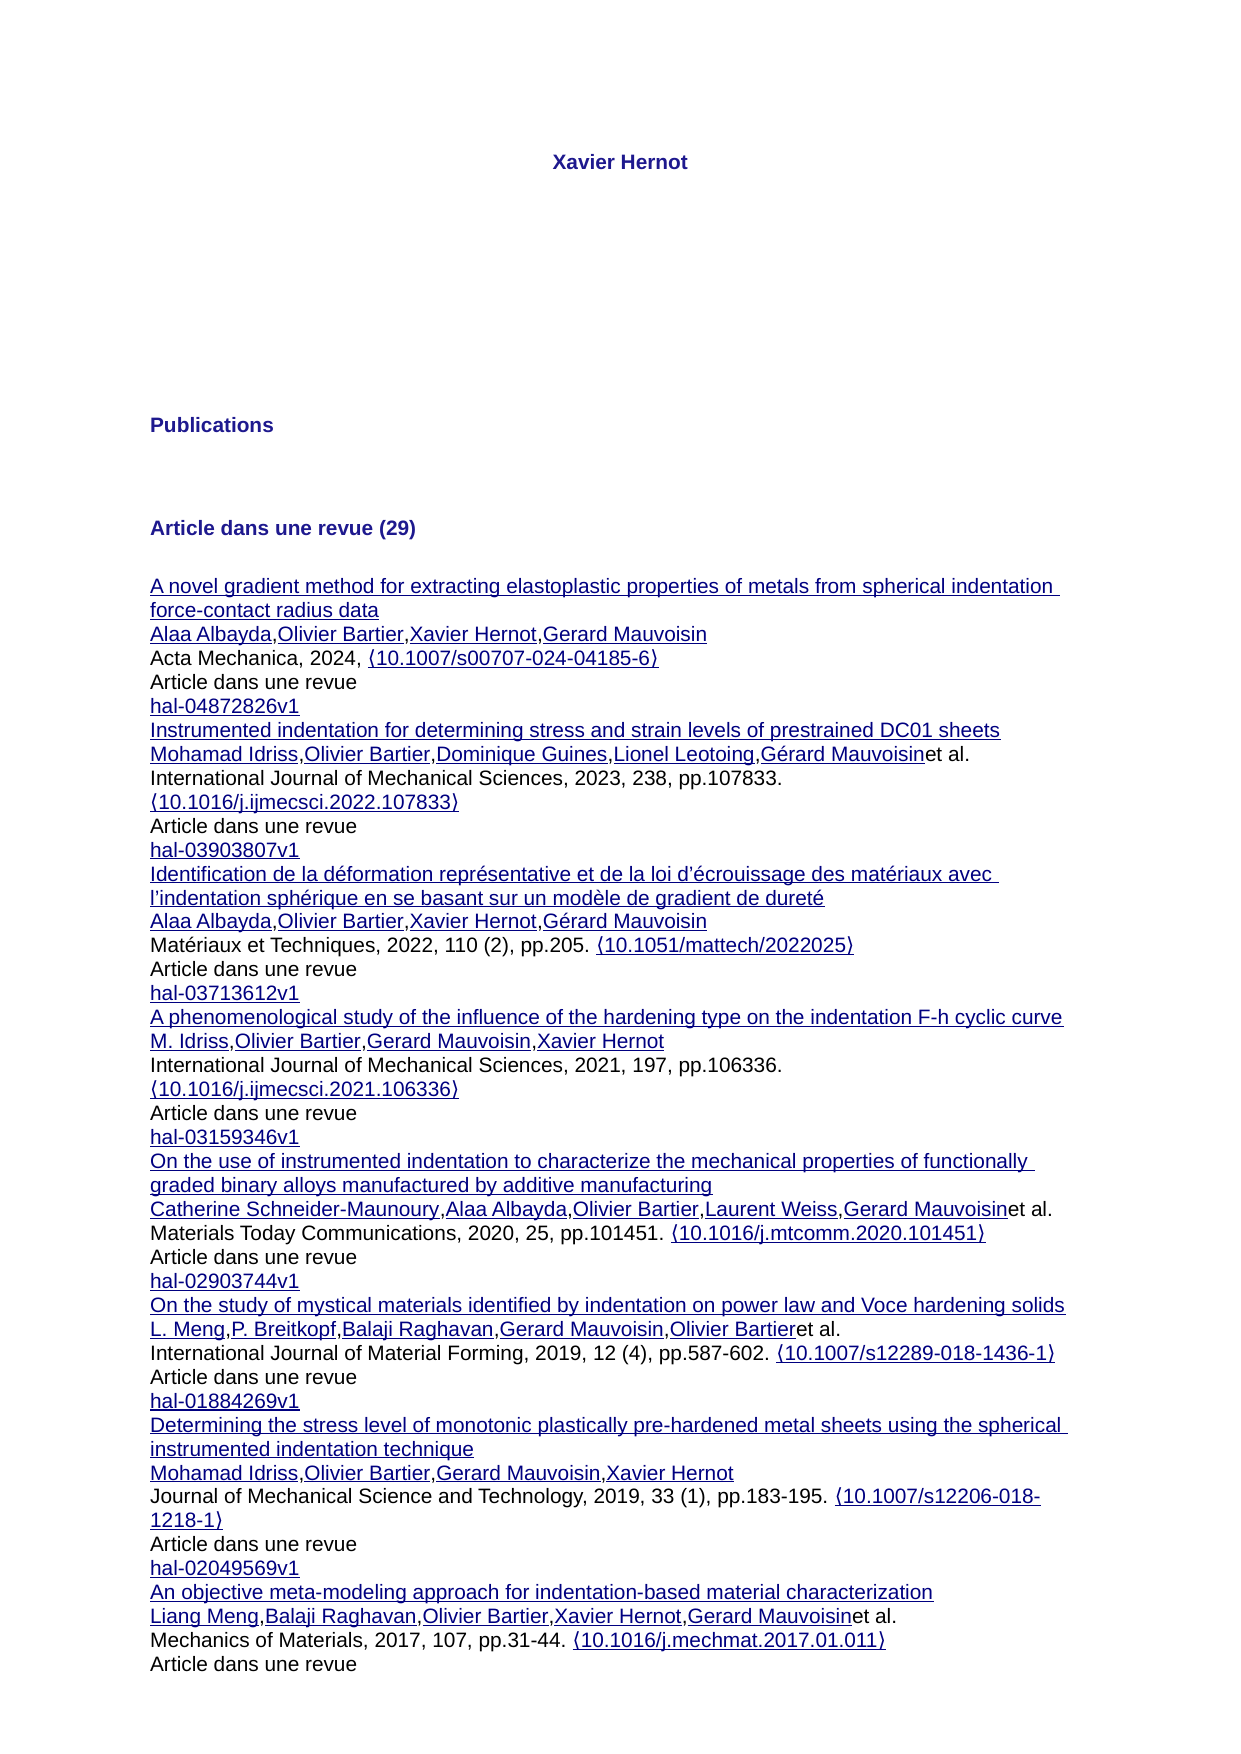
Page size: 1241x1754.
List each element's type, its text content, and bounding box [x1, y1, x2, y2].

table_cell Instrumented indentation for determining stress and strain levels of prestrained DC01 sheets Mohamad Idriss,Olivier Bartier,Dominique Guines,Lionel Leotoing,Gérard Mauvoisinet al. International Journal of Mechanical Sciences, 2023, 238, pp.107833. ⟨10.1016/j.ijmecsci.2022.107833⟩ Article dans une revue hal-03903807v1 [150, 718, 1090, 861]
subtitle Xavier Hernot [150, 150, 1090, 174]
table_header A novel gradient method for extracting elastoplastic properties of metals from spherical indentation force-contact radius data Alaa Albayda,Olivier Bartier,Xavier Hernot,Gerard Mauvoisin Acta Mechanica, 2024, ⟨10.1007/s00707-024-04185-6⟩ Article dans une revue hal-04872826v1 [150, 574, 1090, 718]
table_cell Determining the stress level of monotonic plastically pre-hardened metal sheets using the spherical instrumented indentation technique Mohamad Idriss,Olivier Bartier,Gerard Mauvoisin,Xavier Hernot Journal of Mechanical Science and Technology, 2019, 33 (1), pp.183-195. ⟨10.1007/s12206-018-1218-1⟩ Article dans une revue hal-02049569v1 [150, 1413, 1090, 1580]
table_cell An objective meta-modeling approach for indentation-based material characterization Liang Meng,Balaji Raghavan,Olivier Bartier,Xavier Hernot,Gerard Mauvoisinet al. Mechanics of Materials, 2017, 107, pp.31-44. ⟨10.1016/j.mechmat.2017.01.011⟩ Article dans une revue [150, 1580, 1090, 1676]
table_cell On the use of instrumented indentation to characterize the mechanical properties of functionally graded binary alloys manufactured by additive manufacturing Catherine Schneider-Maunoury,Alaa Albayda,Olivier Bartier,Laurent Weiss,Gerard Mauvoisinet al. Materials Today Communications, 2020, 25, pp.101451. ⟨10.1016/j.mtcomm.2020.101451⟩ Article dans une revue hal-02903744v1 [150, 1149, 1090, 1293]
table_cell On the study of mystical materials identified by indentation on power law and Voce hardening solids L. Meng,P. Breitkopf,Balaji Raghavan,Gerard Mauvoisin,Olivier Bartieret al. International Journal of Material Forming, 2019, 12 (4), pp.587-602. ⟨10.1007/s12289-018-1436-1⟩ Article dans une revue hal-01884269v1 [150, 1293, 1090, 1412]
subtitle Article dans une revue (29) [150, 516, 1090, 539]
table_cell A phenomenological study of the influence of the hardening type on the indentation F-h cyclic curve M. Idriss,Olivier Bartier,Gerard Mauvoisin,Xavier Hernot International Journal of Mechanical Sciences, 2021, 197, pp.106336. ⟨10.1016/j.ijmecsci.2021.106336⟩ Article dans une revue hal-03159346v1 [150, 1005, 1090, 1149]
table_cell Identification de la déformation représentative et de la loi d’écrouissage des matériaux avec l’indentation sphérique en se basant sur un modèle de gradient de dureté Alaa Albayda,Olivier Bartier,Xavier Hernot,Gérard Mauvoisin Matériaux et Techniques, 2022, 110 (2), pp.205. ⟨10.1051/mattech/2022025⟩ Article dans une revue hal-03713612v1 [150, 861, 1090, 1005]
subtitle Publications [150, 412, 1090, 436]
